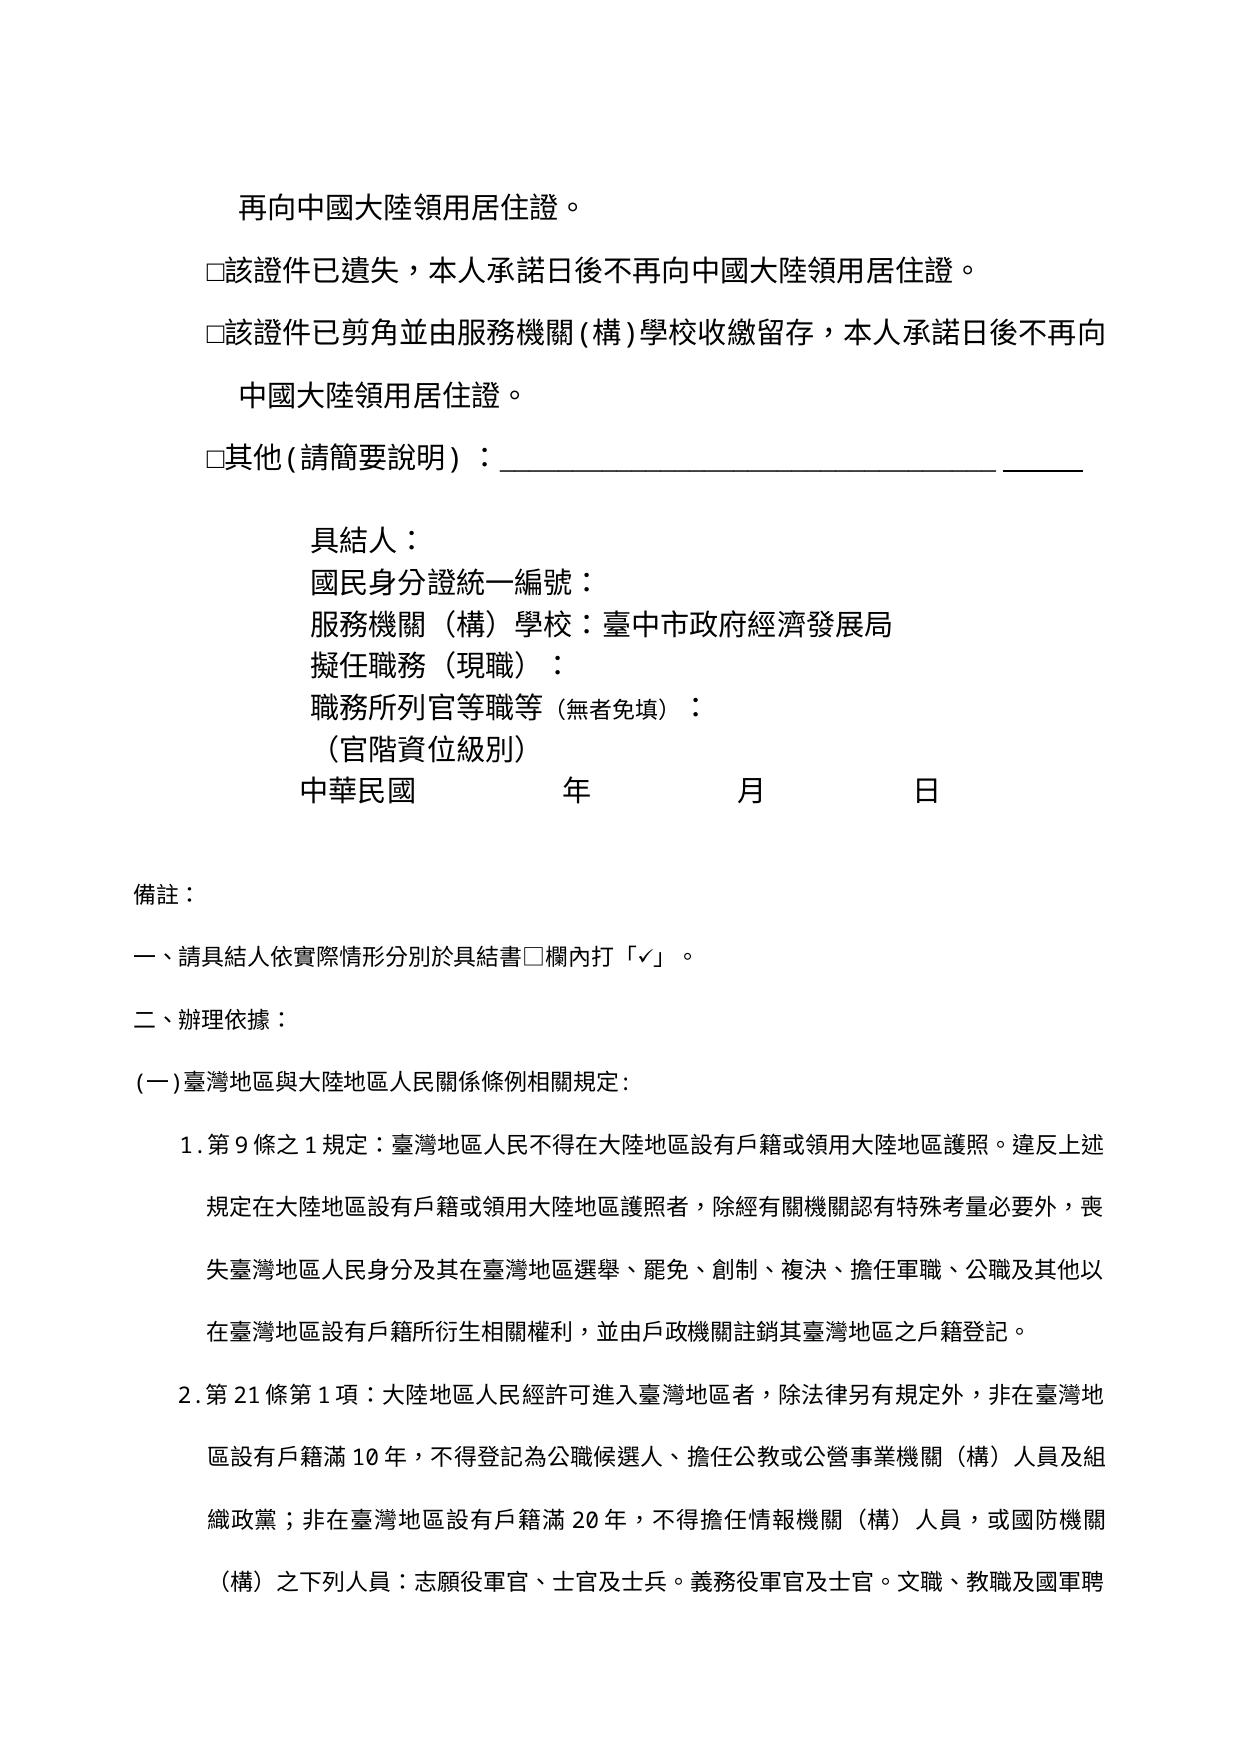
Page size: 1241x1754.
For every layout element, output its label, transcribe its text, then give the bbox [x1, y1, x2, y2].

text 擬任職務（現職）： [133, 643, 1107, 685]
text 備註： [133, 852, 1107, 914]
text 中華民國 年 月 日 [133, 768, 1107, 810]
text 1.第9條之1規定：臺灣地區人民不得在大陸地區設有戶籍或領用大陸地區護照。違反上述規定在大陸地區設有戶籍或領用大陸地區護照者，除經有關機關認有特殊考量必要外，喪失臺灣地區人民身分及其在臺灣地區選舉、罷免、創制、複決、擔任軍職、公職及其他以在臺灣地區設有戶籍所衍生相關權利，並由戶政機關註銷其臺灣地區之戶籍登記。 [179, 1102, 1107, 1352]
text 國民身分證統一編號： [133, 560, 1107, 602]
text 再向中國大陸領用居住證。 [207, 164, 1107, 227]
text 二、辦理依據： [133, 977, 1107, 1039]
text 2.第21條第1項：大陸地區人民經許可進入臺灣地區者，除法律另有規定外，非在臺灣地區設有戶籍滿10年，不得登記為公職候選人、擔任公教或公營事業機關（構）人員及組織政黨；非在臺灣地區設有戶籍滿20年，不得擔任情報機關（構）人員，或國防機關（構）之下列人員：志願役軍官、士官及士兵。義務役軍官及士官。文職、教職及國軍聘 [177, 1352, 1107, 1602]
text 服務機關（構）學校：臺中市政府經濟發展局 [133, 602, 1107, 643]
text 具結人： [133, 518, 1107, 560]
text （官階資位級別） [133, 727, 1107, 768]
text (一)臺灣地區與大陸地區人民關係條例相關規定: [133, 1039, 1107, 1102]
text □該證件已剪角並由服務機關(構)學校收繳留存，本人承諾日後不再向中國大陸領用居住證。 [207, 289, 1107, 414]
text □其他(請簡要說明) ：__________________________________ [207, 414, 1107, 477]
text 一、請具結人依實際情形分別於具結書□欄內打「」。 [133, 914, 1107, 977]
text □該證件已遺失，本人承諾日後不再向中國大陸領用居住證。 [207, 227, 1107, 289]
text 職務所列官等職等（無者免填）： [133, 685, 1107, 727]
